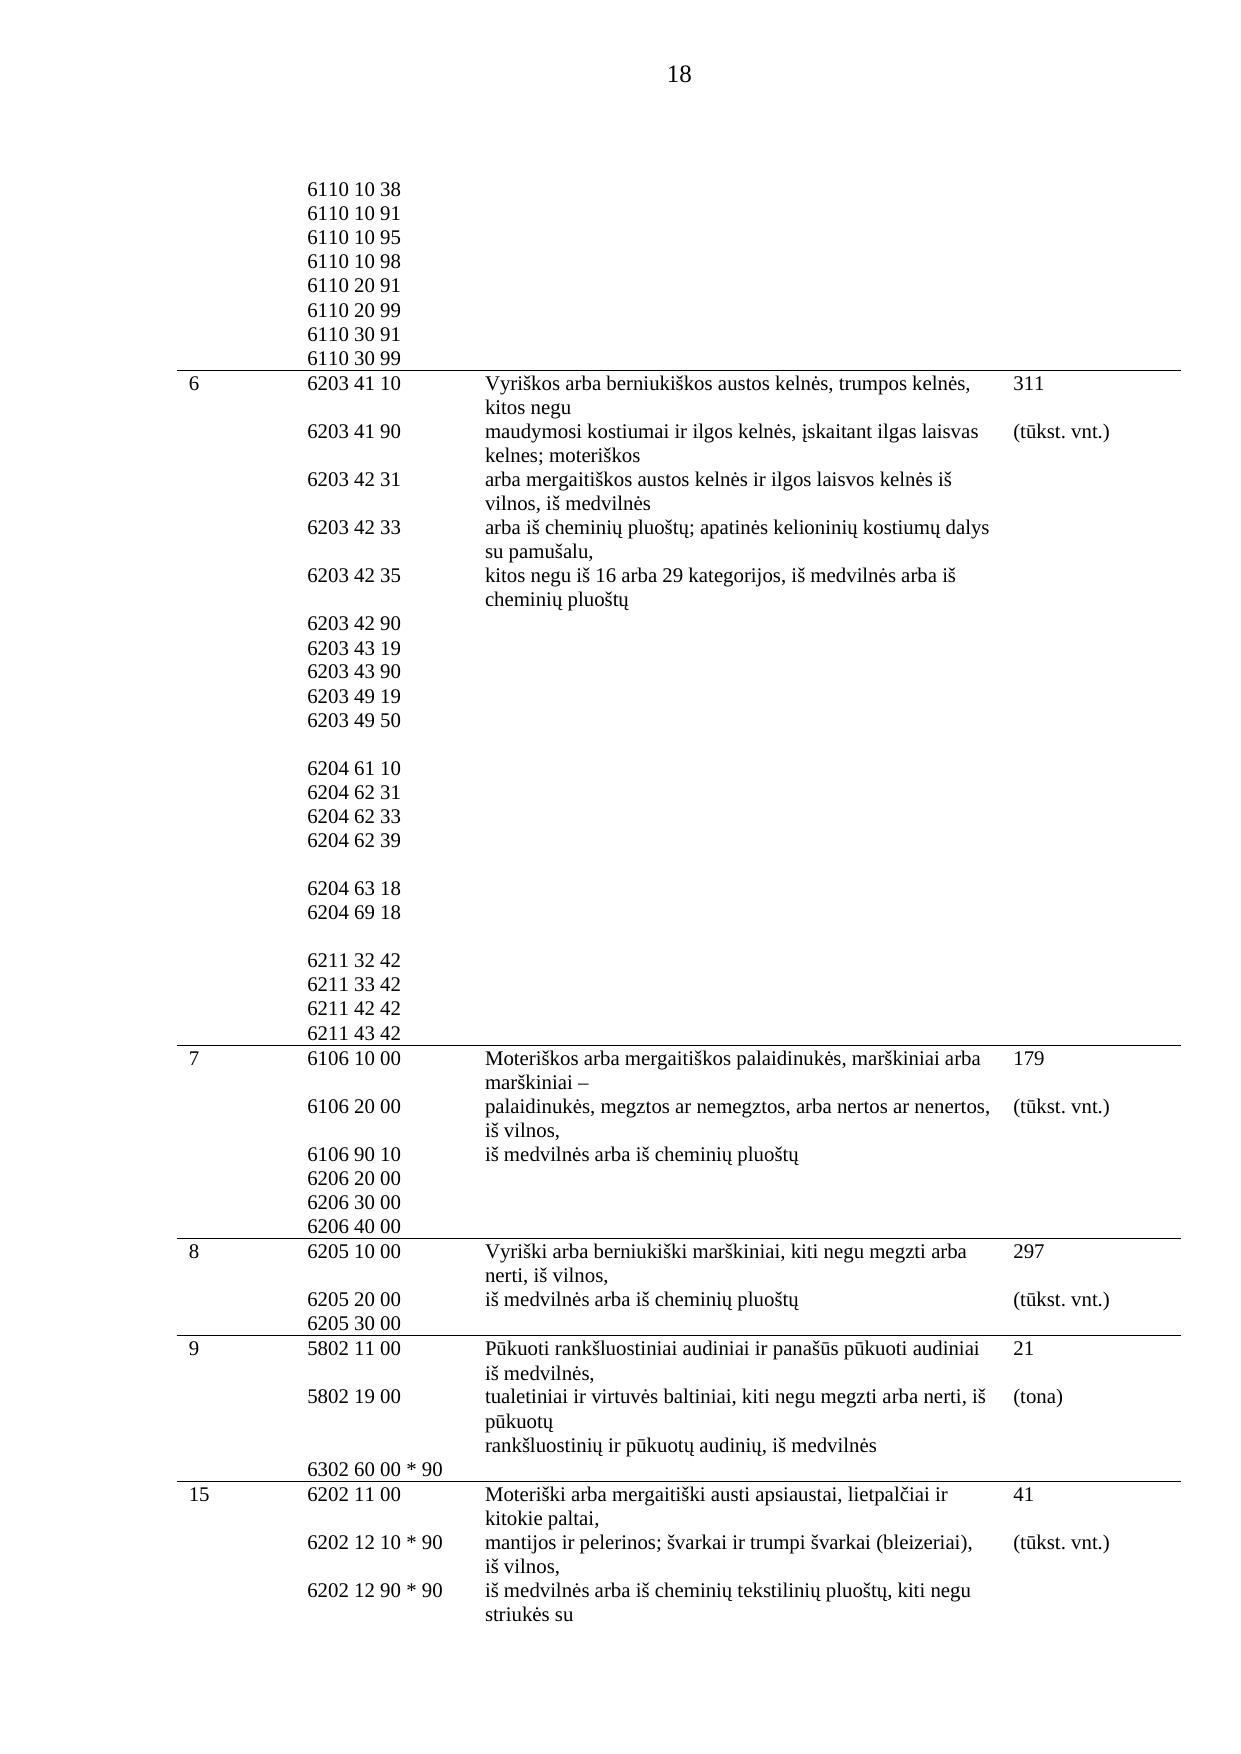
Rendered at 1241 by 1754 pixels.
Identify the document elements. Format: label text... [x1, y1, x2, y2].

table_cell [177, 635, 296, 659]
table_cell [177, 177, 296, 201]
table_cell 15 [177, 1482, 296, 1530]
table_cell 6203 42 31 [296, 467, 473, 515]
table_cell arba iš cheminių pluoštų; apatinės kelioninių kostiumų dalys su pamušalu, [474, 515, 1002, 563]
table_cell [177, 900, 296, 924]
table_cell [177, 996, 296, 1020]
table_cell [474, 1020, 1002, 1044]
table_cell 6203 42 90 [296, 611, 473, 635]
table_cell 6110 20 91 [296, 274, 473, 297]
table_cell [1002, 948, 1181, 972]
table_cell [474, 828, 1002, 852]
table_cell 9 [177, 1336, 296, 1384]
table_cell [1002, 611, 1181, 635]
table_cell 6110 20 99 [296, 298, 473, 322]
table_cell [177, 1287, 296, 1311]
table_cell 6205 10 00 [296, 1239, 473, 1287]
table_cell [177, 563, 296, 611]
table_cell [1002, 732, 1181, 756]
table_cell 6204 62 33 [296, 804, 473, 828]
table_cell 8 [177, 1239, 296, 1287]
table_cell 297 [1002, 1239, 1181, 1287]
table_cell [474, 611, 1002, 635]
table_cell [177, 780, 296, 804]
table_cell 6203 43 90 [296, 660, 473, 683]
table_cell [177, 611, 296, 635]
table_cell [1002, 876, 1181, 900]
table_cell [177, 322, 296, 346]
table_cell [474, 732, 1002, 756]
table_cell [474, 1190, 1002, 1214]
table_cell [1002, 1166, 1181, 1190]
table_cell (tūkst. vnt.) [1002, 1094, 1181, 1142]
table_cell 6204 69 18 [296, 900, 473, 924]
table_cell arba mergaitiškos austos kelnės ir ilgos laisvos kelnės iš vilnos, iš medvilnės [474, 467, 1002, 515]
table_cell 6110 30 91 [296, 322, 473, 346]
table_cell 6203 49 50 [296, 708, 473, 732]
table_cell (tūkst. vnt.) [1002, 1287, 1181, 1311]
table_cell [177, 804, 296, 828]
table_cell [474, 996, 1002, 1020]
table_cell 6211 42 42 [296, 996, 473, 1020]
table_cell 7 [177, 1046, 296, 1094]
table_cell 6106 90 10 [296, 1142, 473, 1166]
table_cell [474, 346, 1002, 370]
table_cell 6203 42 33 [296, 515, 473, 563]
table_cell [1002, 1457, 1181, 1481]
table_cell [177, 1385, 296, 1433]
table_cell [177, 1142, 296, 1166]
table_cell 6211 33 42 [296, 972, 473, 996]
table_cell 6203 49 19 [296, 684, 473, 708]
table_cell [177, 1530, 296, 1578]
table_cell [1002, 828, 1181, 852]
table_cell [177, 298, 296, 322]
table_cell [1002, 660, 1181, 683]
table_cell kitos negu iš 16 arba 29 kategorijos, iš medvilnės arba iš cheminių pluoštų [474, 563, 1002, 611]
table_cell [177, 684, 296, 708]
table_cell [1002, 924, 1181, 948]
table_cell [1002, 900, 1181, 924]
table_cell 6202 12 10 * 90 [296, 1530, 473, 1578]
table_cell [1002, 201, 1181, 225]
table_cell [177, 1020, 296, 1044]
table_cell [1002, 346, 1181, 370]
table_cell 179 [1002, 1046, 1181, 1094]
table_cell [177, 1190, 296, 1214]
table_cell [474, 1311, 1002, 1335]
table_cell 6106 20 00 [296, 1094, 473, 1142]
table_cell 6202 11 00 [296, 1482, 473, 1530]
table_cell iš medvilnės arba iš cheminių pluoštų [474, 1142, 1002, 1166]
table_cell [296, 924, 473, 948]
table_cell [177, 1578, 296, 1626]
table_cell [177, 274, 296, 297]
table_cell 6110 10 38 [296, 177, 473, 201]
table_cell [474, 249, 1002, 273]
table_cell [1002, 780, 1181, 804]
table_cell Pūkuoti rankšluostiniai audiniai ir panašūs pūkuoti audiniai iš medvilnės, [474, 1336, 1002, 1384]
table_cell 41 [1002, 1482, 1181, 1530]
table_cell [1002, 1142, 1181, 1166]
table_cell 6110 30 99 [296, 346, 473, 370]
table_cell [177, 1311, 296, 1335]
table_cell [474, 1457, 1002, 1481]
table_cell [177, 1166, 296, 1190]
table_cell [177, 346, 296, 370]
table_cell [1002, 1311, 1181, 1335]
table_cell [1002, 467, 1181, 515]
table_cell [177, 249, 296, 273]
table_cell [1002, 1578, 1181, 1626]
table_cell [1002, 756, 1181, 780]
table_cell [1002, 274, 1181, 297]
table_cell [1002, 804, 1181, 828]
table_cell iš medvilnės arba iš cheminių pluoštų [474, 1287, 1002, 1311]
table_cell 21 [1002, 1336, 1181, 1384]
table_cell 6206 20 00 [296, 1166, 473, 1190]
table_cell [1002, 852, 1181, 876]
table_cell 6202 12 90 * 90 [296, 1578, 473, 1626]
table_cell [177, 660, 296, 683]
table_cell 6203 42 35 [296, 563, 473, 611]
table_cell [1002, 515, 1181, 563]
table_cell 311 [1002, 371, 1181, 419]
table_cell [1002, 708, 1181, 732]
table_cell 6205 30 00 [296, 1311, 473, 1335]
table_cell mantijos ir pelerinos; švarkai ir trumpi švarkai (bleizeriai), iš vilnos, [474, 1530, 1002, 1578]
table_cell [1002, 1433, 1181, 1457]
table_cell 6206 40 00 [296, 1214, 473, 1238]
table_cell [177, 972, 296, 996]
table_cell [177, 467, 296, 515]
table_cell [177, 948, 296, 972]
table_cell [177, 876, 296, 900]
table_cell [1002, 684, 1181, 708]
table_cell [177, 515, 296, 563]
table_cell [474, 972, 1002, 996]
table_cell [474, 298, 1002, 322]
table_cell Vyriški arba berniukiški marškiniai, kiti negu megzti arba nerti, iš vilnos, [474, 1239, 1002, 1287]
table_cell tualetiniai ir virtuvės baltiniai, kiti negu megzti arba nerti, iš pūkuotų [474, 1385, 1002, 1433]
table_cell [474, 876, 1002, 900]
table_cell 6211 32 42 [296, 948, 473, 972]
table_cell maudymosi kostiumai ir ilgos kelnės, įskaitant ilgas laisvas kelnes; moteriškos [474, 419, 1002, 467]
table_cell [177, 1094, 296, 1142]
table_cell [474, 1214, 1002, 1238]
table_cell [474, 684, 1002, 708]
table_cell [1002, 563, 1181, 611]
table_cell [1002, 1020, 1181, 1044]
table_cell [474, 177, 1002, 201]
table_cell [177, 852, 296, 876]
table_cell [177, 1433, 296, 1457]
table_cell 6106 10 00 [296, 1046, 473, 1094]
table_cell palaidinukės, megztos ar nemegztos, arba nertos ar nenertos, iš vilnos, [474, 1094, 1002, 1142]
table_cell [474, 852, 1002, 876]
table_cell [296, 732, 473, 756]
table_cell Moteriškos arba mergaitiškos palaidinukės, marškiniai arba marškiniai – [474, 1046, 1002, 1094]
table_cell [177, 732, 296, 756]
table_cell [1002, 249, 1181, 273]
table_cell [474, 804, 1002, 828]
table_cell iš medvilnės arba iš cheminių tekstilinių pluoštų, kiti negu striukės su [474, 1578, 1002, 1626]
table_cell [474, 660, 1002, 683]
table_cell 6211 43 42 [296, 1020, 473, 1044]
table_cell [177, 828, 296, 852]
table_cell [177, 201, 296, 225]
table_cell [296, 852, 473, 876]
table_cell [474, 635, 1002, 659]
table_cell Moteriški arba mergaitiški austi apsiaustai, lietpalčiai ir kitokie paltai, [474, 1482, 1002, 1530]
table_cell [1002, 635, 1181, 659]
table_cell [474, 708, 1002, 732]
table_cell [474, 225, 1002, 249]
table_cell 6110 10 91 [296, 201, 473, 225]
table_cell [296, 1433, 473, 1457]
table_cell 6110 10 98 [296, 249, 473, 273]
table_cell 6206 30 00 [296, 1190, 473, 1214]
table_cell [1002, 996, 1181, 1020]
table_cell [177, 225, 296, 249]
table_cell (tūkst. vnt.) [1002, 419, 1181, 467]
table_cell (tūkst. vnt.) [1002, 1530, 1181, 1578]
table_cell [474, 274, 1002, 297]
table_cell [1002, 322, 1181, 346]
table_cell [177, 924, 296, 948]
table_cell [1002, 972, 1181, 996]
table_cell [474, 1166, 1002, 1190]
table_cell [177, 1457, 296, 1481]
table_cell 6204 61 10 [296, 756, 473, 780]
table_cell [177, 756, 296, 780]
table_cell 6203 41 10 [296, 371, 473, 419]
table_cell (tona) [1002, 1385, 1181, 1433]
table_cell [474, 924, 1002, 948]
table_cell 6204 62 31 [296, 780, 473, 804]
table_cell [474, 948, 1002, 972]
table_cell [177, 708, 296, 732]
table_cell rankšluostinių ir pūkuotų audinių, iš medvilnės [474, 1433, 1002, 1457]
table_cell [474, 322, 1002, 346]
table_cell 6302 60 00 * 90 [296, 1457, 473, 1481]
table_cell [1002, 177, 1181, 201]
table_cell 5802 19 00 [296, 1385, 473, 1433]
table_cell [474, 201, 1002, 225]
table_cell [1002, 1190, 1181, 1214]
table_cell 6110 10 95 [296, 225, 473, 249]
table_cell [1002, 1214, 1181, 1238]
table_cell 6204 62 39 [296, 828, 473, 852]
table_cell Vyriškos arba berniukiškos austos kelnės, trumpos kelnės, kitos negu [474, 371, 1002, 419]
table_cell 6203 43 19 [296, 635, 473, 659]
table_cell [177, 1214, 296, 1238]
table_cell [474, 756, 1002, 780]
table_cell 5802 11 00 [296, 1336, 473, 1384]
table_cell [474, 780, 1002, 804]
table_cell 6203 41 90 [296, 419, 473, 467]
table_cell 6 [177, 371, 296, 419]
table_cell 6204 63 18 [296, 876, 473, 900]
table_cell [177, 419, 296, 467]
table_cell 6205 20 00 [296, 1287, 473, 1311]
table_cell [1002, 225, 1181, 249]
table_cell [1002, 298, 1181, 322]
table_cell [474, 900, 1002, 924]
